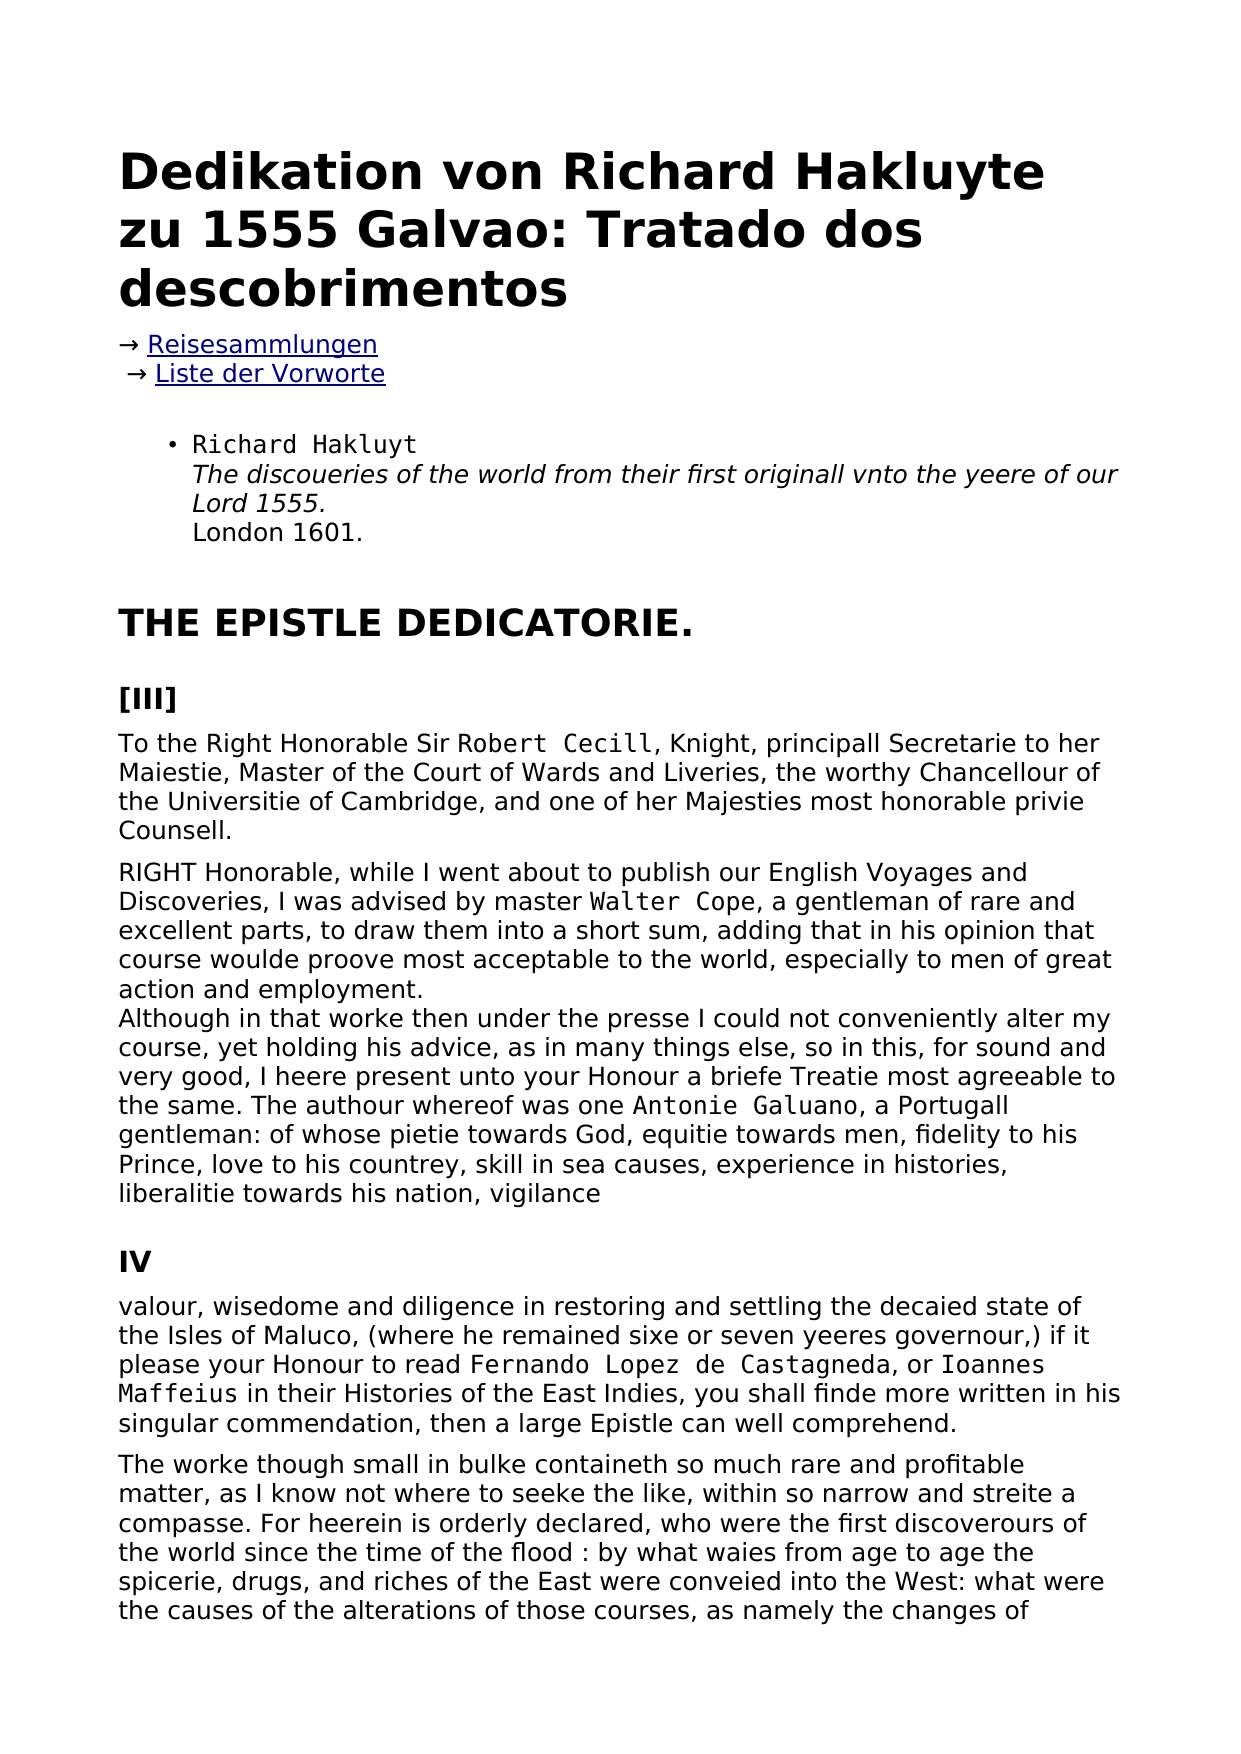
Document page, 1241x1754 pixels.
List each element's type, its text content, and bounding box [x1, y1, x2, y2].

subtitle [III] [118, 683, 1122, 717]
text RIGHT Honorable, while I went about to publish our English Voyages and Discoveries, I was advised by master Walter Cope, a gentleman of rare and excellent parts, to draw them into a short sum, adding that in his opinion that course woulde proove most acceptable to the world, especially to men of great action and employment. Although in that worke then under the presse I could not conveniently alter my course, yet holding his advice, as in many things else, so in this, for sound and very good, I heere present unto your Honour a briefe Treatie most agreeable to the same. The authour whereof was one Antonie Galuano, a Portugall gentleman: of whose pietie towards God, equitie towards men, fidelity to his Prince, love to his countrey, skill in sea causes, experience in histories, liberalitie towards his nation, vigilance [118, 858, 1122, 1208]
text The worke though small in bulke containeth so much rare and profitable matter, as I know not where to seeke the like, within so narrow and streite a compasse. For heerein is orderly declared, who were the first discoverours of the world since the time of the flood : by what waies from age to age the spicerie, drugs, and riches of the East were conveied into the West: what were the causes of the alterations of those courses, as namely the changes of [118, 1451, 1122, 1626]
subtitle IV [118, 1246, 1122, 1280]
subtitle Dedikation von Richard Hakluyte zu 1555 Galvao: Tratado dos descobrimentos [118, 143, 1122, 318]
list Richard Hakluyt The discoueries of the world from their first originall vnto the yeere of our Lord 1555. London 1601. [177, 431, 1122, 576]
text → Reisesammlungen → Liste der Vorworte [118, 330, 1122, 389]
text To the Right Honorable Sir Robert Cecill, Knight, principall Secretarie to her Maiestie, Master of the Court of Wards and Liveries, the worthy Chancellour of the Universitie of Cambridge, and one of her Majesties most honorable privie Counsell. [118, 729, 1122, 846]
text valour, wisedome and diligence in restoring and settling the decaied state of the Isles of Maluco, (where he remained sixe or seven yeeres governour,) if it please your Honour to read Fernando Lopez de Castagneda, or Ioannes Maffeius in their Histories of the East Indies, you shall finde more written in his singular commendation, then a large Epistle can well comprehend. [118, 1292, 1122, 1438]
subtitle THE EPISTLE DEDICATORIE. [118, 601, 1122, 645]
